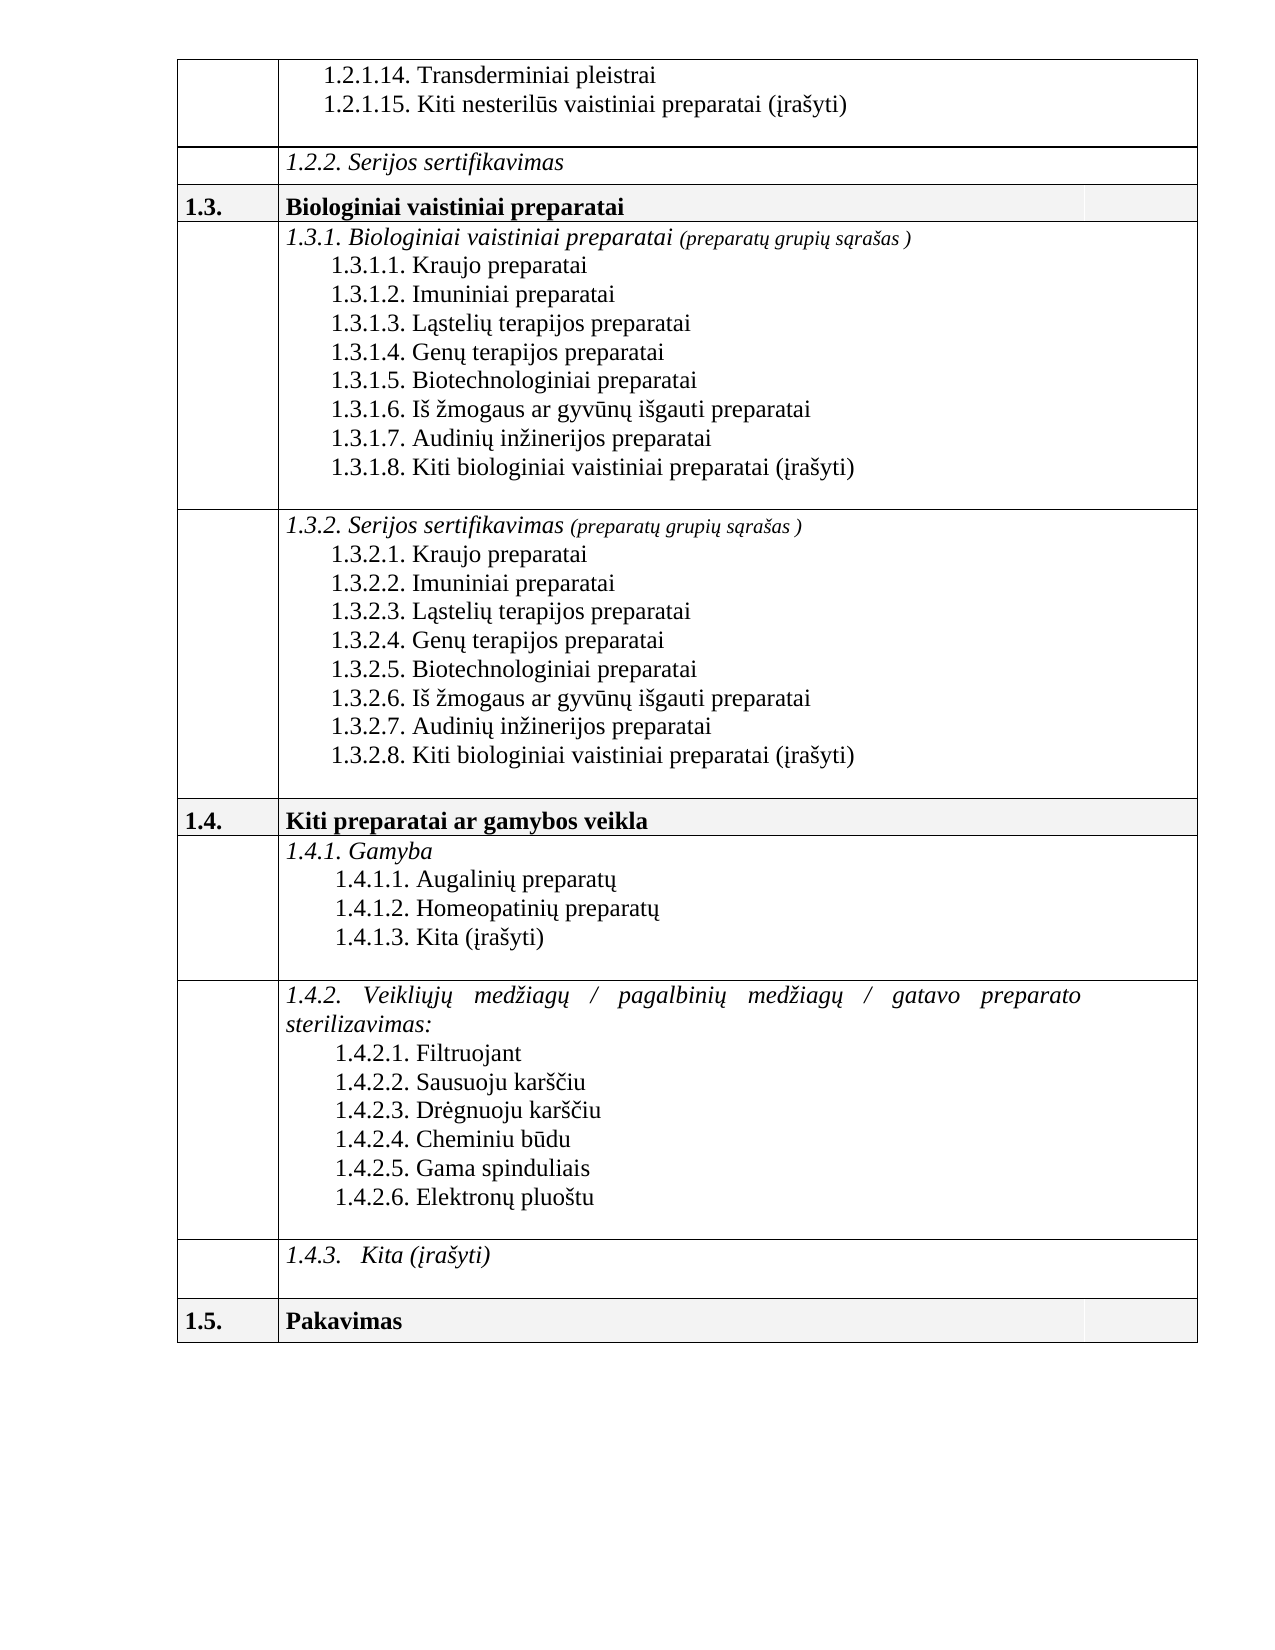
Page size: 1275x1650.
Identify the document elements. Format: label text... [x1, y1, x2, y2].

table_cell [1085, 1299, 1141, 1342]
table_cell [178, 222, 278, 509]
table_cell 1.3. [178, 185, 278, 221]
table_cell 1.2.1.14. Transderminiai pleistrai 1.2.1.15. Kiti nesterilūs vaistiniai preparatai (įrašyti) [279, 60, 1084, 146]
table_cell 1.4.3. Kita (įrašyti) [279, 1240, 1084, 1298]
table_cell 1.3.2. Serijos sertifikavimas (preparatų grupių sąrašas ) 1.3.2.1. Kraujo preparatai 1.3.2.2. Imuniniai preparatai 1.3.2.3. Ląstelių terapijos preparatai 1.3.2.4. Genų terapijos preparatai 1.3.2.5. Biotechnologiniai preparatai 1.3.2.6. Iš žmogaus ar gyvūnų išgauti preparatai 1.3.2.7. Audinių inžinerijos preparatai 1.3.2.8. Kiti biologiniai vaistiniai preparatai (įrašyti) [279, 510, 1084, 798]
table_cell [1141, 148, 1197, 183]
table_cell [1141, 60, 1197, 146]
table_cell Kiti preparatai ar gamybos veikla [279, 799, 1197, 835]
table_cell [1085, 1240, 1141, 1298]
table_cell [1141, 510, 1197, 798]
table_cell [1141, 981, 1197, 1239]
table_cell [1085, 222, 1141, 509]
table_cell [1141, 222, 1197, 509]
table_cell [178, 148, 278, 183]
table_cell [1141, 836, 1197, 979]
table_cell 1.4. [178, 799, 278, 835]
table_cell [178, 60, 278, 146]
table_cell [1141, 185, 1197, 221]
table_cell [1085, 510, 1141, 798]
table_cell [178, 510, 278, 798]
table_cell [178, 836, 278, 979]
table_cell [178, 1240, 278, 1298]
table_cell [1141, 1240, 1197, 1298]
table_cell 1.3.1. Biologiniai vaistiniai preparatai (preparatų grupių sąrašas ) 1.3.1.1. Kraujo preparatai 1.3.1.2. Imuniniai preparatai 1.3.1.3. Ląstelių terapijos preparatai 1.3.1.4. Genų terapijos preparatai 1.3.1.5. Biotechnologiniai preparatai 1.3.1.6. Iš žmogaus ar gyvūnų išgauti preparatai 1.3.1.7. Audinių inžinerijos preparatai 1.3.1.8. Kiti biologiniai vaistiniai preparatai (įrašyti) [279, 222, 1084, 509]
table_cell 1.4.1. Gamyba 1.4.1.1. Augalinių preparatų 1.4.1.2. Homeopatinių preparatų 1.4.1.3. Kita (įrašyti) [279, 836, 1084, 979]
table_cell Pakavimas [279, 1299, 1084, 1342]
table_cell [1085, 981, 1141, 1239]
table_cell 1.5. [178, 1299, 278, 1342]
table_cell [1085, 148, 1141, 183]
table_cell [178, 981, 278, 1239]
table_cell Biologiniai vaistiniai preparatai [279, 185, 1084, 221]
table_cell 1.2.2. Serijos sertifikavimas [279, 148, 1084, 183]
table_cell [1141, 1299, 1197, 1342]
table_cell [1085, 60, 1141, 146]
table_cell [1085, 836, 1141, 979]
table_cell [1085, 185, 1141, 221]
table_cell 1.4.2. Veikliųjų medžiagų / pagalbinių medžiagų / gatavo preparato sterilizavimas: 1.4.2.1. Filtruojant 1.4.2.2. Sausuoju karščiu 1.4.2.3. Drėgnuoju karščiu 1.4.2.4. Cheminiu būdu 1.4.2.5. Gama spinduliais 1.4.2.6. Elektronų pluoštu [279, 981, 1084, 1239]
